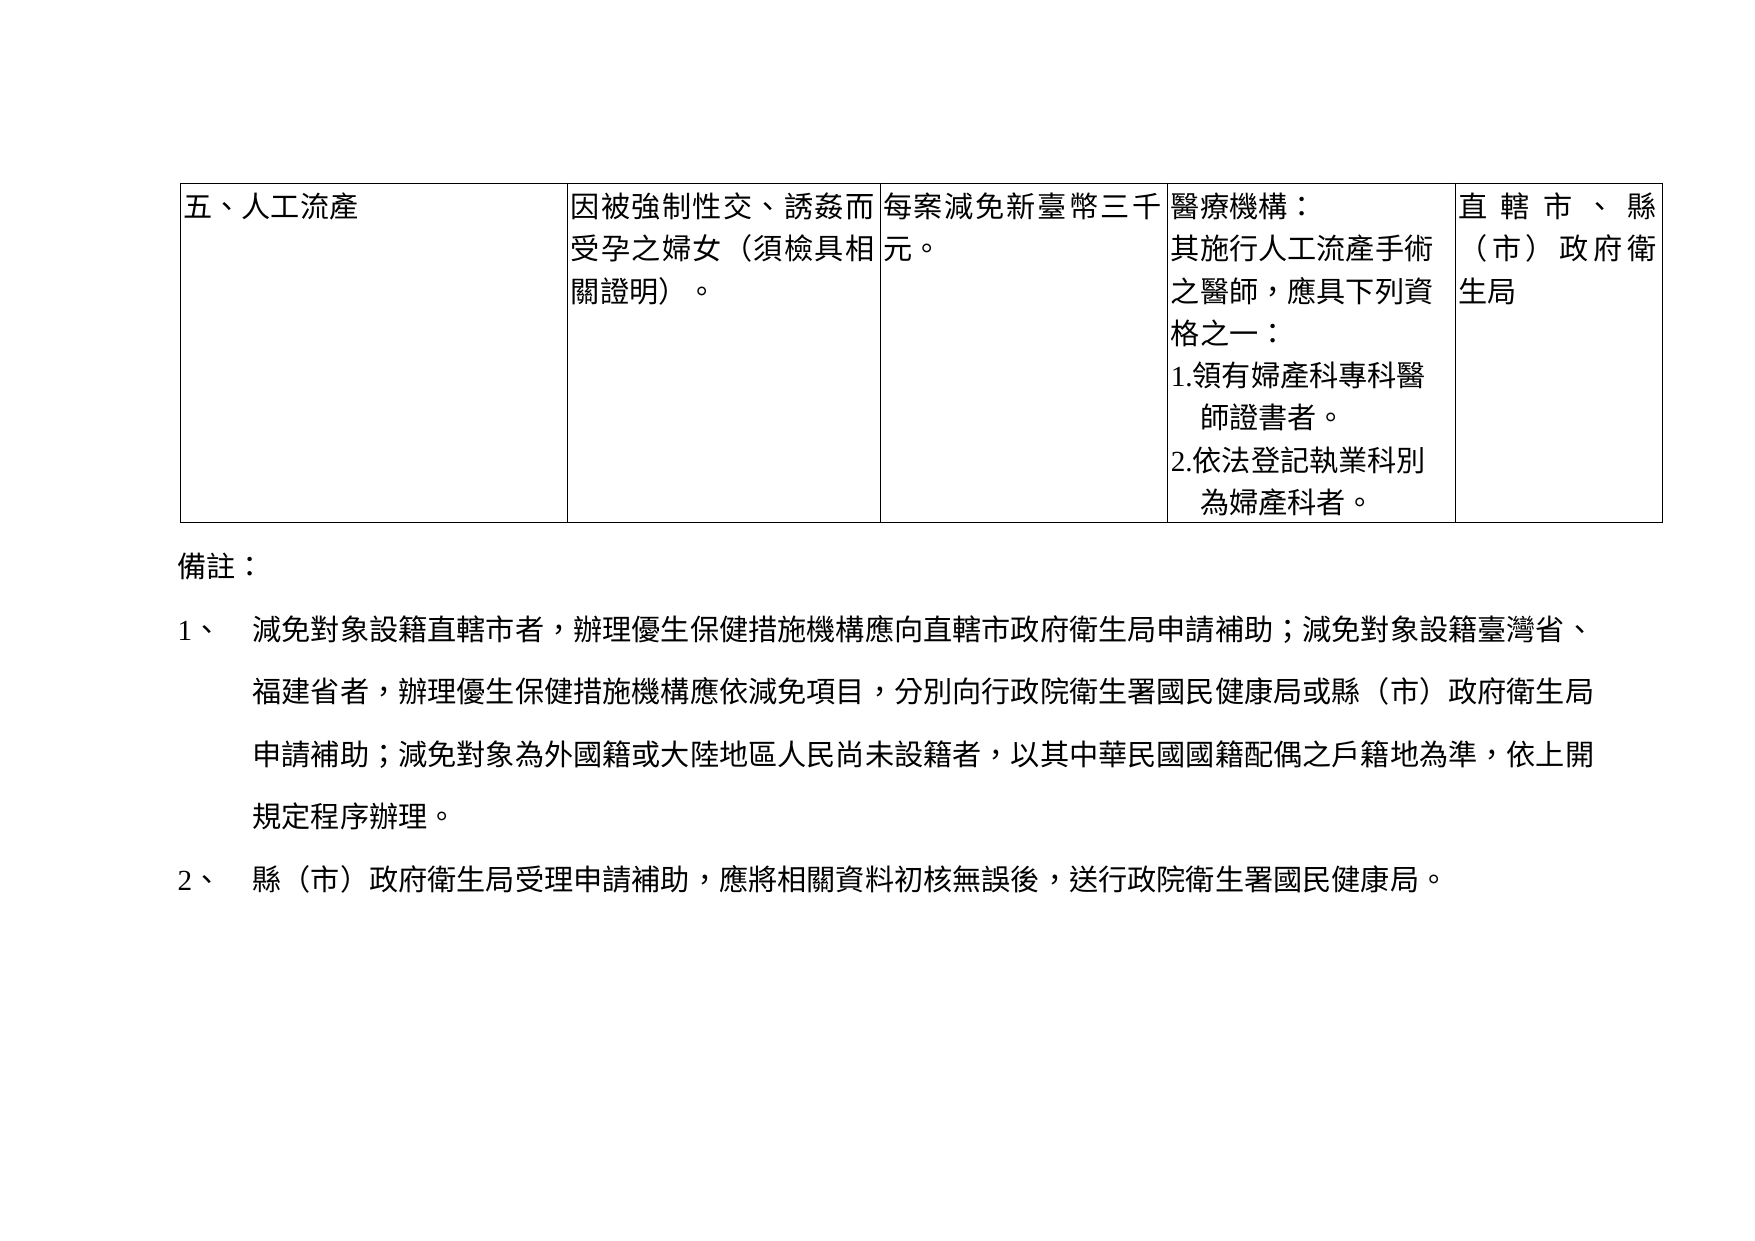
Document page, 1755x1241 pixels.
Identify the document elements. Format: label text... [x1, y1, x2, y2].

table_cell 直轄市、縣（市）政府衛生局 [1456, 184, 1662, 522]
table_cell 每案減免新臺幣三千元。 [881, 184, 1167, 522]
table_cell 五、人工流產 [181, 184, 567, 522]
list 減免對象設籍直轄市者，辦理優生保健措施機構應向直轄市政府衛生局申請補助；減免對象設籍臺灣省、福建省者，辦理優生保健措施機構應依減免項目，分別向行政院衛生署國民健康局或縣（市）政府衛生局申請補助；減免對象為外國籍或大陸地區人民尚未設籍者，以其中華民國國籍配偶之戶籍地為準，依上開規定程序辦理。 [177, 586, 1606, 836]
table_cell 醫療機構： 其施行人工流產手術之醫師，應具下列資格之一： 1.領有婦產科專科醫師證書者。 2.依法登記執業科別為婦產科者。 [1168, 184, 1455, 522]
text 備註： [177, 523, 1606, 586]
table_cell 因被強制性交、誘姦而受孕之婦女（須檢具相關證明）。 [568, 184, 880, 522]
list 縣（市）政府衛生局受理申請補助，應將相關資料初核無誤後，送行政院衛生署國民健康局。 [177, 836, 1606, 898]
